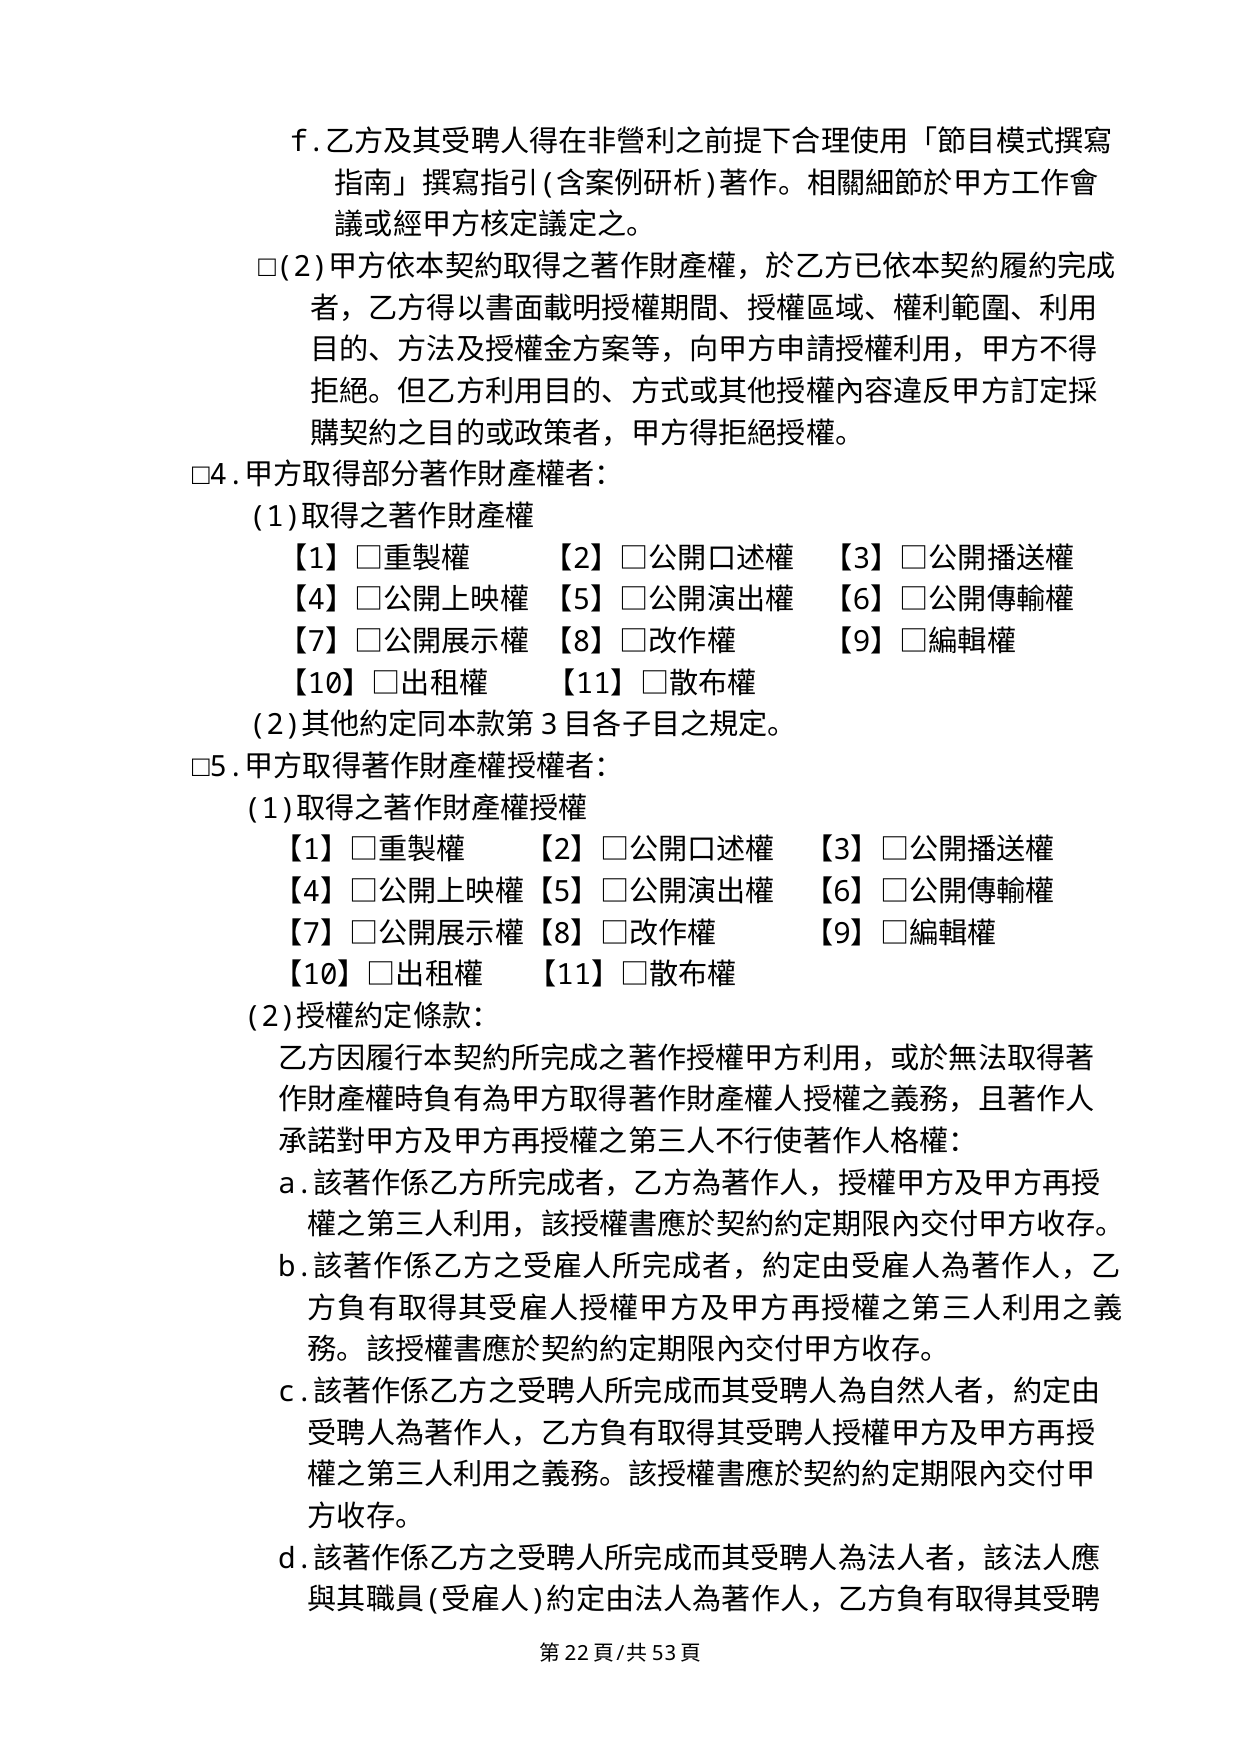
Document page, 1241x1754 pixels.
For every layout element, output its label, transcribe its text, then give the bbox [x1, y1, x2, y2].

text f.乙方及其受聘人得在非營利之前提下合理使用「節目模式撰寫指南」撰寫指引(含案例研析)著作。相關細節於甲方工作會議或經甲方核定議定之。 [290, 118, 1122, 243]
text (1)取得之著作財產權授權 [228, 785, 1122, 826]
text a.該著作係乙方所完成者，乙方為著作人，授權甲方及甲方再授權之第三人利用，該授權書應於契約約定期限內交付甲方收存。 [278, 1160, 1122, 1243]
text 乙方因履行本契約所完成之著作授權甲方利用，或於無法取得著作財產權時負有為甲方取得著作財產權人授權之義務，且著作人承諾對甲方及甲方再授權之第三人不行使著作人格權： [278, 1035, 1122, 1160]
text (1)取得之著作財產權 [204, 493, 1122, 535]
text 【1】□重製權 【2】□公開口述權 【3】□公開播送權 [229, 826, 1122, 868]
text □4.甲方取得部分著作財產權者： [192, 451, 1122, 493]
text 【4】□公開上映權 【5】□公開演出權 【6】□公開傳輸權 [204, 576, 1122, 618]
text (2)授權約定條款： [229, 993, 1122, 1035]
text 【1】□重製權 【2】□公開口述權 【3】□公開播送權 [204, 535, 1122, 576]
text 【4】□公開上映權【5】□公開演出權 【6】□公開傳輸權 [229, 868, 1122, 910]
text □(2)甲方依本契約取得之著作財產權，於乙方已依本契約履約完成者，乙方得以書面載明授權期間、授權區域、權利範圍、利用目的、方法及授權金方案等，向甲方申請授權利用，甲方不得拒絕。但乙方利用目的、方式或其他授權內容違反甲方訂定採購契約之目的或政策者，甲方得拒絕授權。 [118, 243, 1122, 451]
text 【10】□出租權 【11】□散布權 [229, 951, 1122, 993]
text 【7】□公開展示權 【8】□改作權 【9】□編輯權 [204, 618, 1122, 660]
text □5.甲方取得著作財產權授權者： [192, 743, 1122, 785]
text d.該著作係乙方之受聘人所完成而其受聘人為法人者，該法人應與其職員(受雇人)約定由法人為著作人，乙方負有取得其受聘 [278, 1535, 1122, 1618]
text 【7】□公開展示權【8】□改作權 【9】□編輯權 [229, 910, 1122, 951]
text 【10】□出租權 【11】□散布權 [204, 660, 1122, 701]
text b.該著作係乙方之受雇人所完成者，約定由受雇人為著作人，乙方負有取得其受雇人授權甲方及甲方再授權之第三人利用之義務。該授權書應於契約約定期限內交付甲方收存。 [278, 1243, 1122, 1368]
text (2)其他約定同本款第3目各子目之規定。 [204, 701, 1122, 743]
text c.該著作係乙方之受聘人所完成而其受聘人為自然人者，約定由受聘人為著作人，乙方負有取得其受聘人授權甲方及甲方再授權之第三人利用之義務。該授權書應於契約約定期限內交付甲方收存。 [278, 1368, 1122, 1535]
